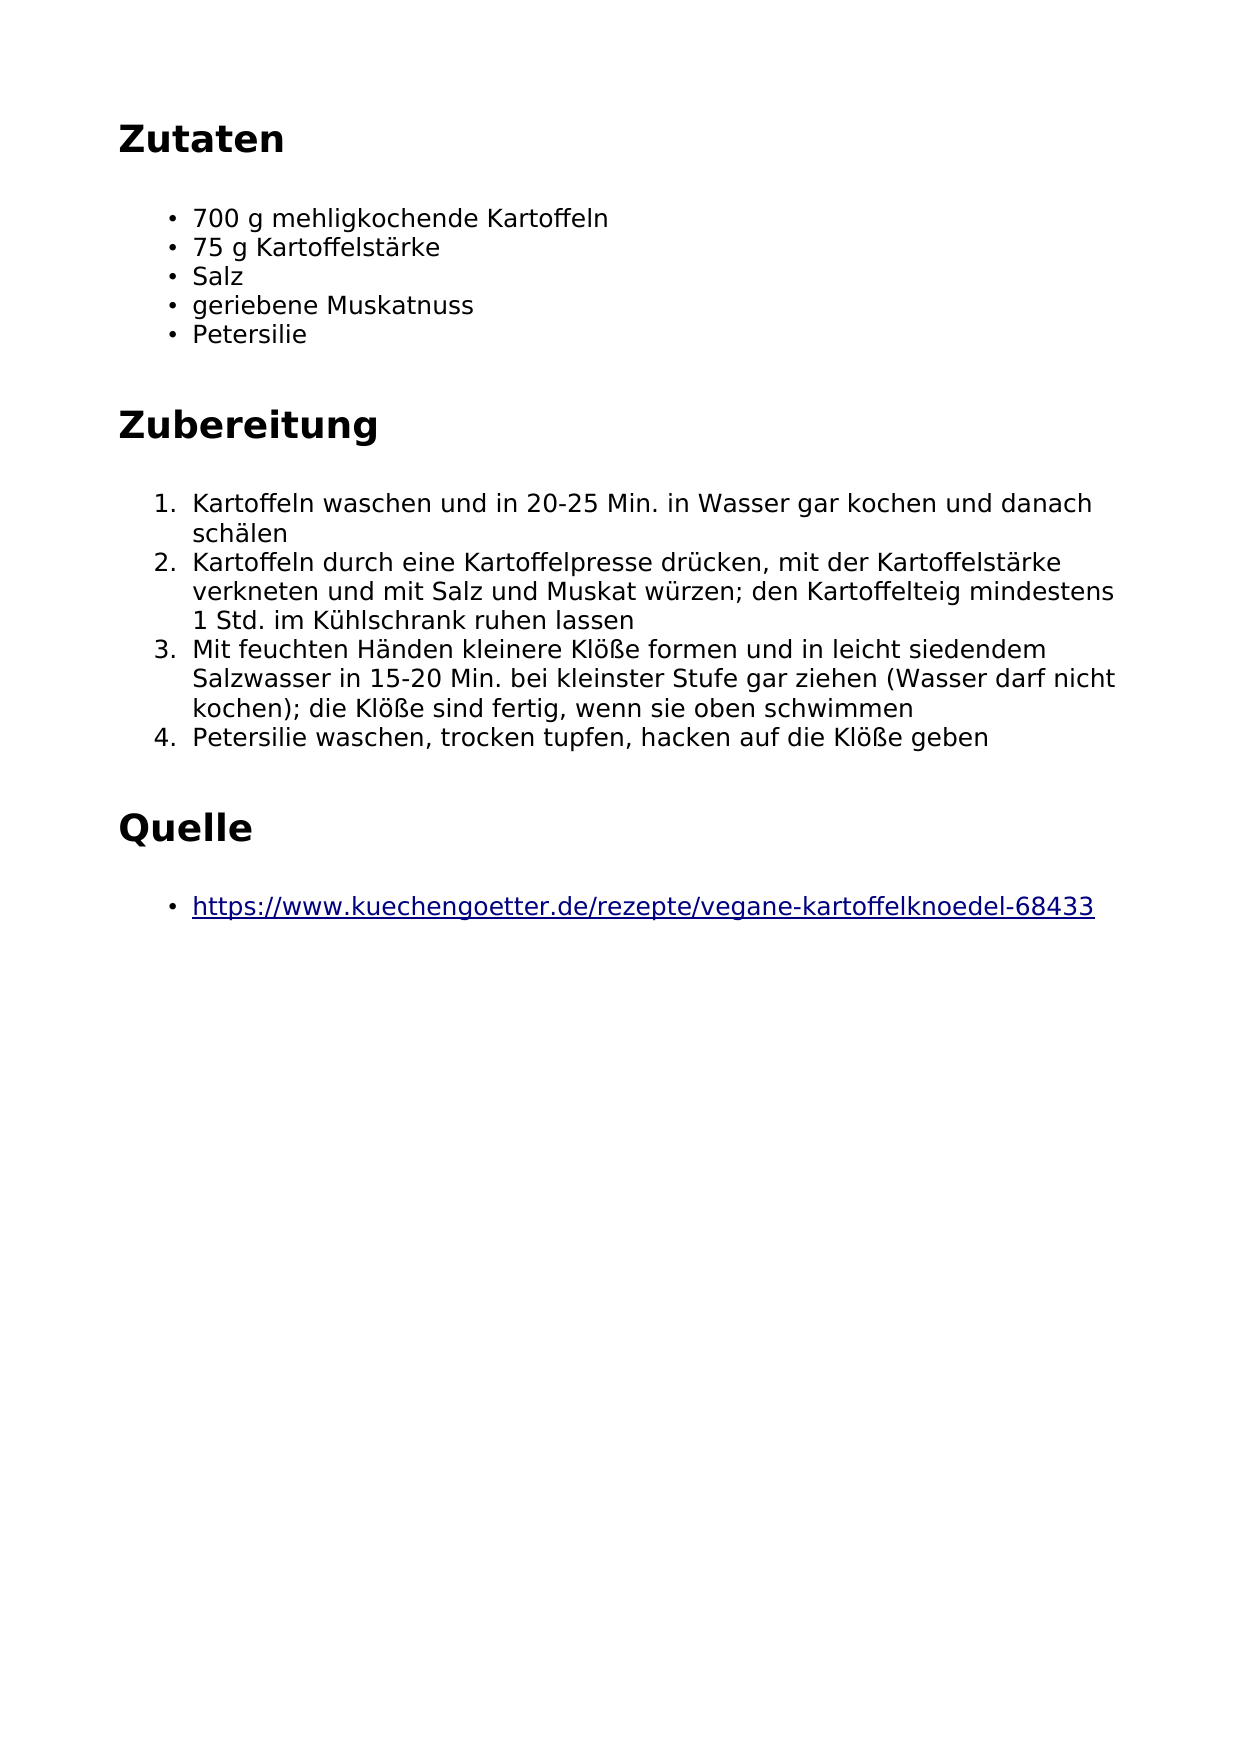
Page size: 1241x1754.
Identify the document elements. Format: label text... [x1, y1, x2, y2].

subtitle Zutaten [118, 118, 1122, 162]
subtitle Quelle [118, 807, 1122, 850]
list 700 g mehligkochende Kartoffeln [177, 204, 1122, 233]
list Kartoffeln waschen und in 20-25 Min. in Wasser gar kochen und danach schälen [177, 490, 1122, 548]
list https://www.kuechengoetter.de/rezepte/vegane-kartoffelknoedel-68433 [177, 892, 1122, 921]
list Petersilie [177, 320, 1122, 349]
subtitle Zubereitung [118, 404, 1122, 448]
list 75 g Kartoffelstärke [177, 233, 1122, 262]
list Salz [177, 262, 1122, 291]
list geriebene Muskatnuss [177, 291, 1122, 320]
list Mit feuchten Händen kleinere Klöße formen und in leicht siedendem Salzwasser in 15-20 Min. bei kleinster Stufe gar ziehen (Wasser darf nicht kochen); die Klöße sind fertig, wenn sie oben schwimmen [177, 636, 1122, 723]
list Petersilie waschen, trocken tupfen, hacken auf die Klöße geben [177, 723, 1122, 752]
list Kartoffeln durch eine Kartoffelpresse drücken, mit der Kartoffelstärke verkneten und mit Salz und Muskat würzen; den Kartoffelteig mindestens 1 Std. im Kühlschrank ruhen lassen [177, 548, 1122, 636]
